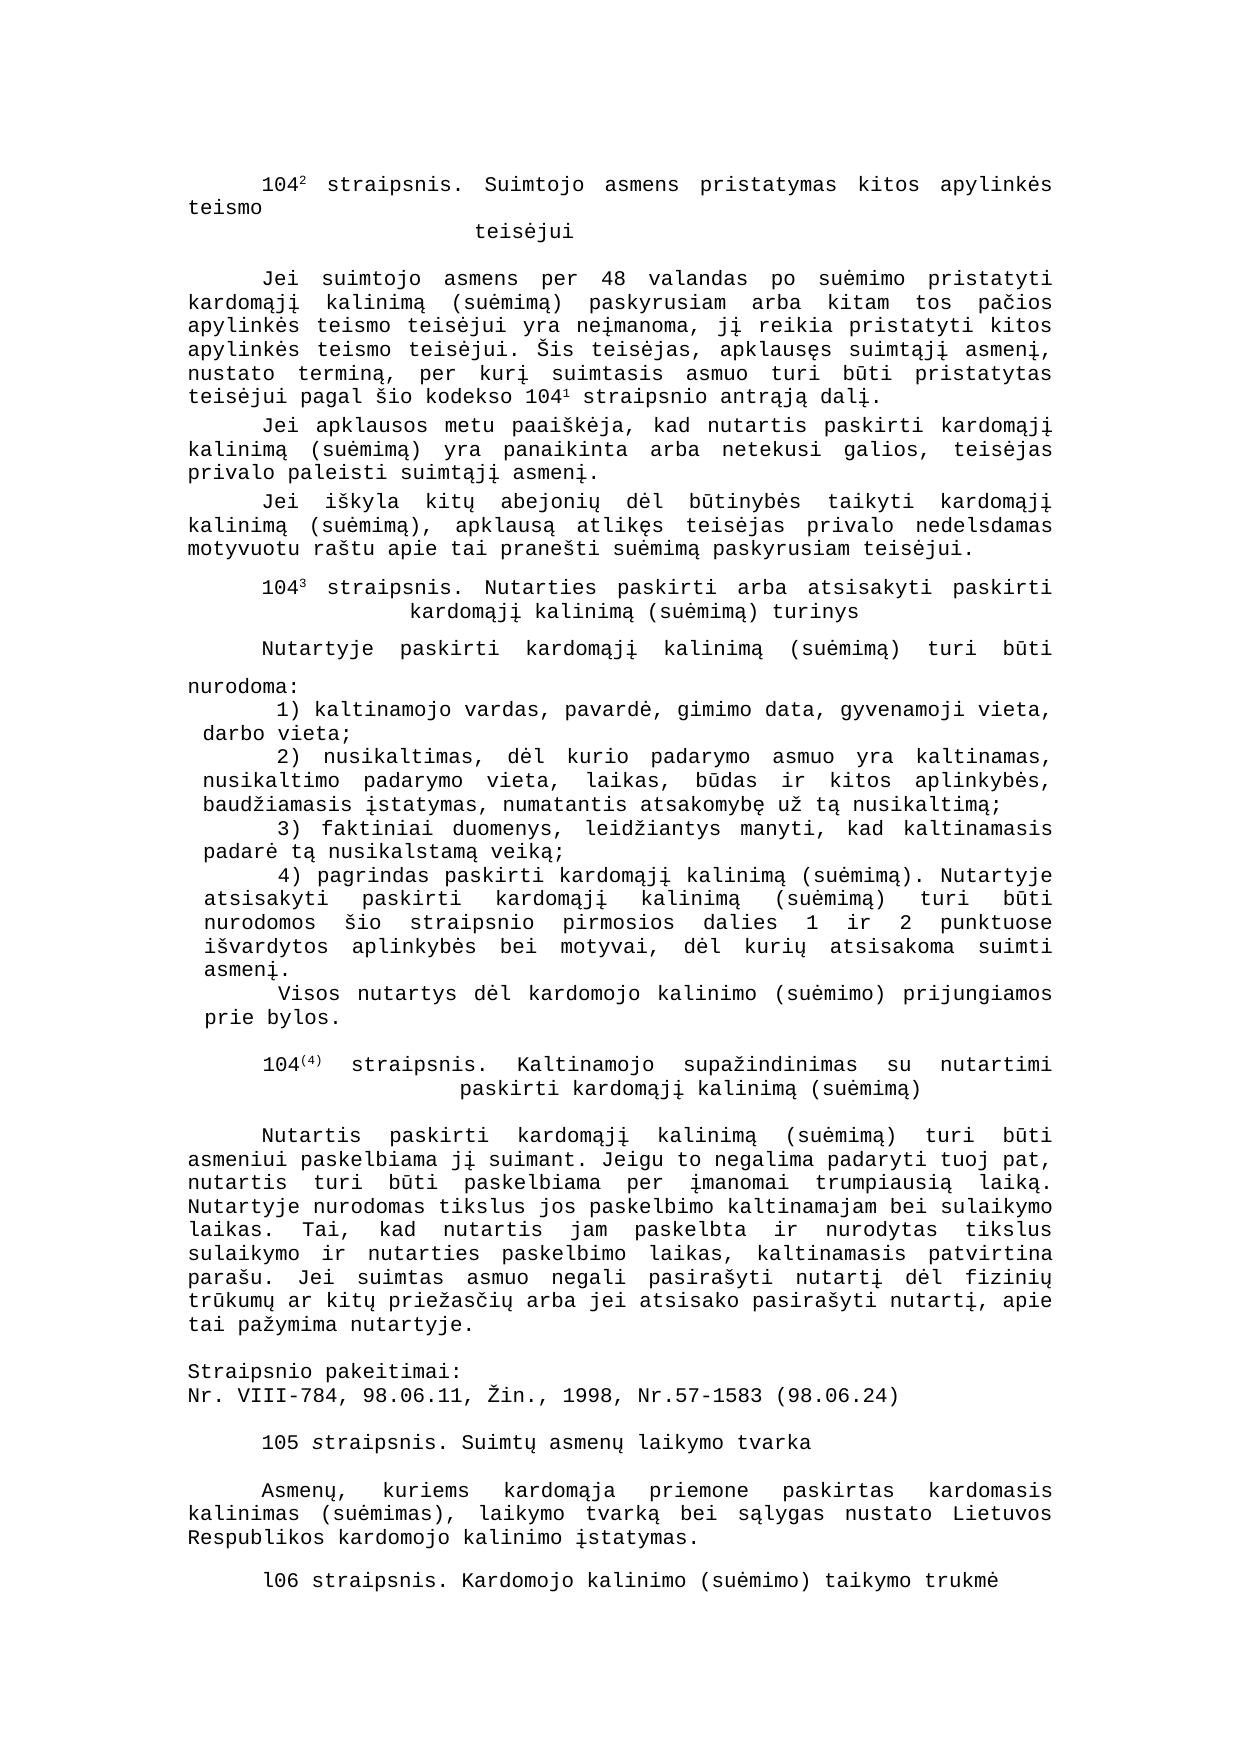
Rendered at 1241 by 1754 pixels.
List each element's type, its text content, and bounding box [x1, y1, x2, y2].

text l06 straipsnis. Kardomojo kalinimo (suėmimo) taikymo trukmė [187, 1571, 1053, 1594]
text Jei iškyla kitų abejonių dėl būtinybės taikyti kardomąjį kalinimą (suėmimą), apklausą atlikęs teisėjas privalo nedelsdamas motyvuotu raštu apie tai pranešti suėmimą paskyrusiam teisėjui. [187, 491, 1053, 562]
text 104(4) straipsnis. Kaltinamojo supažindinimas su nutartimi paskirti kardomąjį kalinimą (suėmimą) [262, 1054, 1053, 1101]
text 1042 straipsnis. Suimtojo asmens pristatymas kitos apylinkės teismo [187, 174, 1053, 221]
text 3) faktiniai duomenys, leidžiantys manyti, kad kaltinamasis padarė tą nusikalstamą veiką; [203, 817, 1053, 865]
text Jei suimtojo asmens per 48 valandas po suėmimo pristatyti kardomąjį kalinimą (suėmimą) paskyrusiam arba kitam tos pačios apylinkės teismo teisėjui yra neįmanoma, jį reikia pristatyti kitos apylinkės teismo teisėjui. Šis teisėjas, apklausęs suimtąjį asmenį, nustato terminą, per kurį suimtasis asmuo turi būti pristatytas teisėjui pagal šio kodekso 1041 straipsnio antrąją dalį. [187, 268, 1053, 410]
text 2) nusikaltimas, dėl kurio padarymo asmuo yra kaltinamas, nusikaltimo padarymo vieta, laikas, būdas ir kitos aplinkybės, baudžiamasis įstatymas, numatantis atsakomybę už tą nusikaltimą; [202, 747, 1053, 817]
text 1043 straipsnis. Nutarties paskirti arba atsisakyti paskirti kardomąjį kalinimą (suėmimą) turinys [261, 577, 1053, 624]
text Straipsnio pakeitimai: [187, 1361, 1053, 1385]
text 1) kaltinamojo vardas, pavardė, gimimo data, gyvenamoji vieta, darbo vieta; [202, 699, 1053, 747]
text 105 straipsnis. Suimtų asmenų laikymo tvarka [187, 1432, 1053, 1456]
text Nutartyje paskirti kardomąjį kalinimą (suėmimą) turi būti nurodoma: [187, 624, 1053, 699]
text 4) pagrindas paskirti kardomąjį kalinimą (suėmimą). Nutartyje atsisakyti paskirti kardomąjį kalinimą (suėmimą) turi būti nurodomos šio straipsnio pirmosios dalies 1 ir 2 punktuose išvardytos aplinkybės bei motyvai, dėl kurių atsisakoma suimti asmenį. [203, 865, 1053, 983]
text Asmenų, kuriems kardomąja priemone paskirtas kardomasis kalinimas (suėmimas), laikymo tvarką bei sąlygas nustato Lietuvos Respublikos kardomojo kalinimo įstatymas. [187, 1479, 1053, 1551]
text Visos nutartys dėl kardomojo kalinimo (suėmimo) prijungiamos prie bylos. [204, 983, 1053, 1030]
text teisėjui [187, 221, 1053, 244]
text Jei apklausos metu paaiškėja, kad nutartis paskirti kardomąjį kalinimą (suėmimą) yra panaikinta arba netekusi galios, teisėjas privalo paleisti suimtąjį asmenį. [187, 415, 1053, 486]
text Nr. VIII-784, 98.06.11, Žin., 1998, Nr.57-1583 (98.06.24) [187, 1385, 1053, 1409]
text Nutartis paskirti kardomąjį kalinimą (suėmimą) turi būti asmeniui paskelbiama jį suimant. Jeigu to negalima padaryti tuoj pat, nutartis turi būti paskelbiama per įmanomai trumpiausią laiką. Nutartyje nurodomas tikslus jos paskelbimo kaltinamajam bei sulaikymo laikas. Tai, kad nutartis jam paskelbta ir nurodytas tikslus sulaikymo ir nutarties paskelbimo laikas, kaltinamasis patvirtina parašu. Jei suimtas asmuo negali pasirašyti nutartį dėl fizinių trūkumų ar kitų priežasčių arba jei atsisako pasirašyti nutartį, apie tai pažymima nutartyje. [187, 1125, 1053, 1338]
